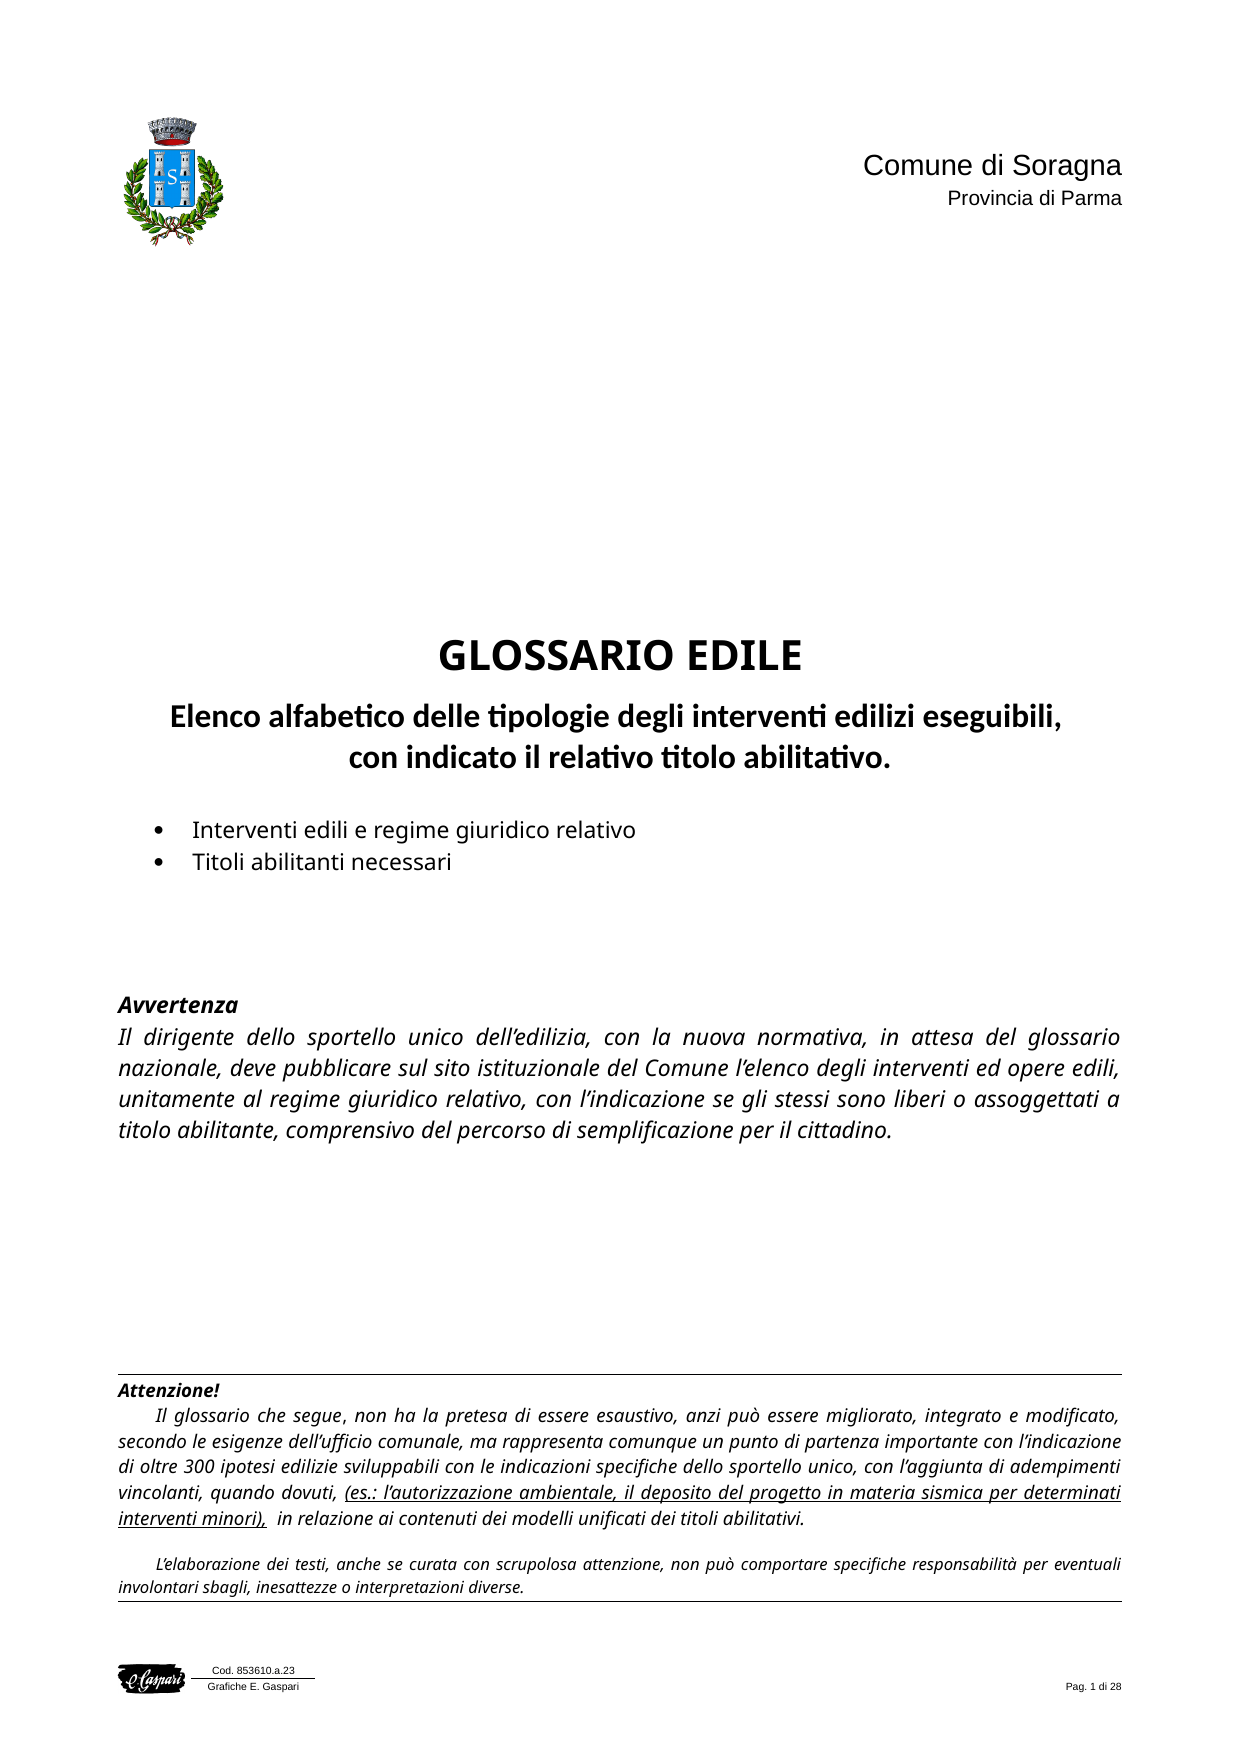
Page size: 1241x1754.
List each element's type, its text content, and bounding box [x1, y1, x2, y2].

text Il dirigente dello sportello unico dell’edilizia, con la nuova normativa, in attesa del glossario nazionale, deve pubblicare sul sito istituzionale del Comune l’elenco degli interventi ed opere edili, unitamente al regime giuridico relativo, con l’indicazione se gli stessi sono liberi o assoggettati a titolo abilitante, comprensivo del percorso di semplificazione per il cittadino. [118, 1021, 1122, 1146]
text GLOSSARIO EDILE [118, 626, 1122, 683]
list Titoli abilitanti necessari [154, 846, 1122, 877]
text Elenco alfabetico delle tipologie degli interventi edilizi eseguibili, con indicato il relativo titolo abilitativo. [118, 695, 1122, 777]
text Avvertenza [118, 989, 1122, 1021]
list Interventi edili e regime giuridico relativo [154, 814, 1122, 846]
text Attenzione! [118, 1375, 1122, 1403]
text L’elaborazione dei testi, anche se curata con scrupolosa attenzione, non può comportare specifiche responsabilità per eventuali involontari sbagli, inesattezze o interpretazioni diverse. [118, 1553, 1122, 1601]
text Comune di Soragna [224, 148, 1122, 181]
text Provincia di Parma [224, 186, 1122, 210]
picture [117, 1663, 185, 1694]
picture [122, 117, 224, 248]
text Il glossario che segue, non ha la pretesa di essere esaustivo, anzi può essere migliorato, integrato e modificato, secondo le esigenze dell’ufficio comunale, ma rappresenta comunque un punto di partenza importante con l’indicazione di oltre 300 ipotesi edilizie sviluppabili con le indicazioni specifiche dello sportello unico, con l’aggiunta di adempimenti vincolanti, quando dovuti, (es.: l’autorizzazione ambientale, il deposito del progetto in materia sismica per determinati interventi minori), in relazione ai contenuti dei modelli unificati dei titoli abilitativi. [118, 1403, 1122, 1530]
